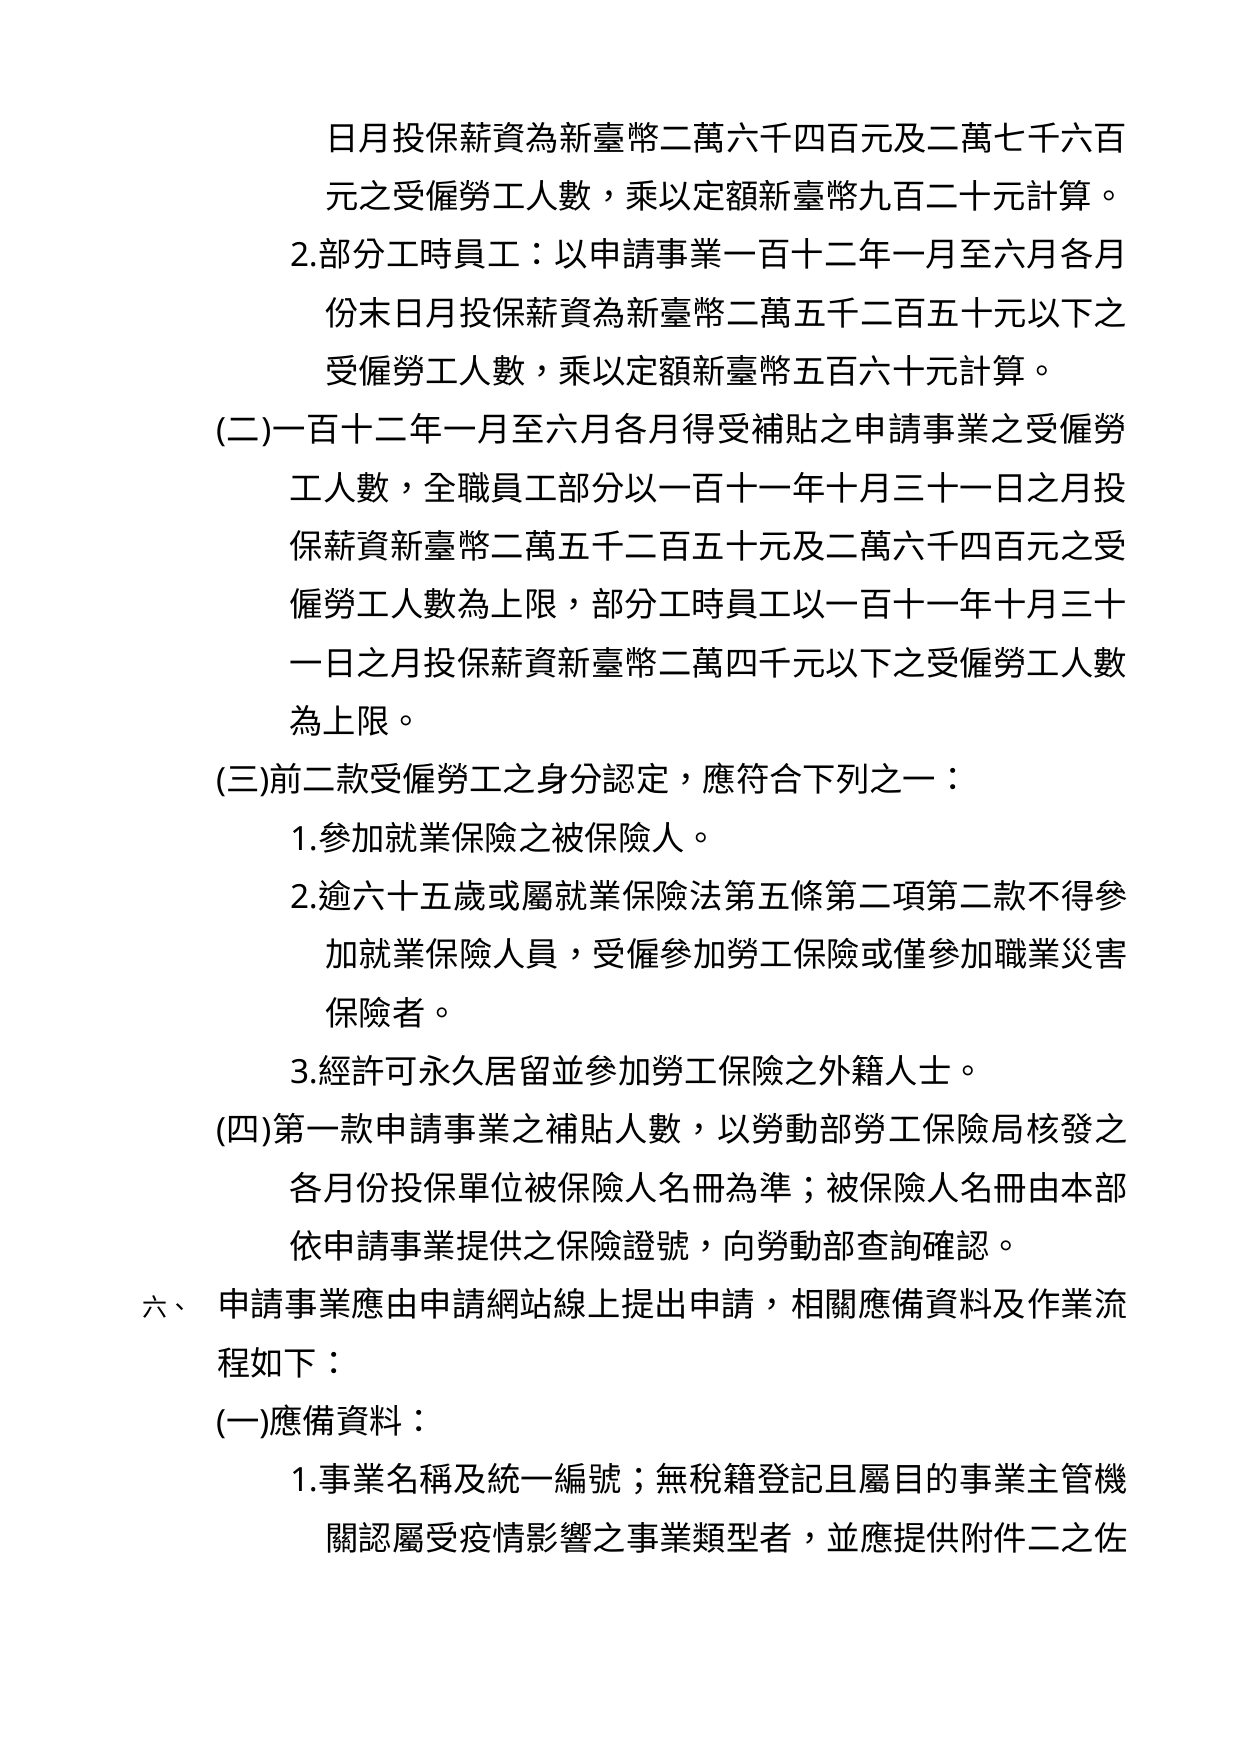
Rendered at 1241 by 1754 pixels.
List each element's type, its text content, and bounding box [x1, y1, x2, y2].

text (一)應備資料： [216, 1387, 1128, 1445]
list 申請事業應由申請網站線上提出申請，相關應備資料及作業流程如下： [142, 1270, 1128, 1387]
list 2.逾六十五歲或屬就業保險法第五條第二項第二款不得參加就業保險人員，受僱參加勞工保險或僅參加職業災害保險者。 [290, 862, 1128, 1037]
list 1.事業名稱及統一編號；無稅籍登記且屬目的事業主管機關認屬受疫情影響之事業類型者，並應提供附件二之佐 [290, 1445, 1128, 1562]
text (二)一百十二年一月至六月各月得受補貼之申請事業之受僱勞工人數，全職員工部分以一百十一年十月三十一日之月投保薪資新臺幣二萬五千二百五十元及二萬六千四百元之受僱勞工人數為上限，部分工時員工以一百十一年十月三十一日之月投保薪資新臺幣二萬四千元以下之受僱勞工人數為上限。 [216, 395, 1128, 745]
list 日月投保薪資為新臺幣二萬六千四百元及二萬七千六百元之受僱勞工人數，乘以定額新臺幣九百二十元計算。 [290, 103, 1128, 220]
text (四)第一款申請事業之補貼人數，以勞動部勞工保險局核發之各月份投保單位被保險人名冊為準；被保險人名冊由本部依申請事業提供之保險證號，向勞動部查詢確認。 [216, 1095, 1128, 1270]
list 2.部分工時員工：以申請事業一百十二年一月至六月各月份末日月投保薪資為新臺幣二萬五千二百五十元以下之受僱勞工人數，乘以定額新臺幣五百六十元計算。 [290, 220, 1128, 395]
list 1.參加就業保險之被保險人。 [290, 803, 1128, 862]
list 3.經許可永久居留並參加勞工保險之外籍人士。 [290, 1037, 1128, 1095]
text (三)前二款受僱勞工之身分認定，應符合下列之一： [216, 745, 1128, 803]
